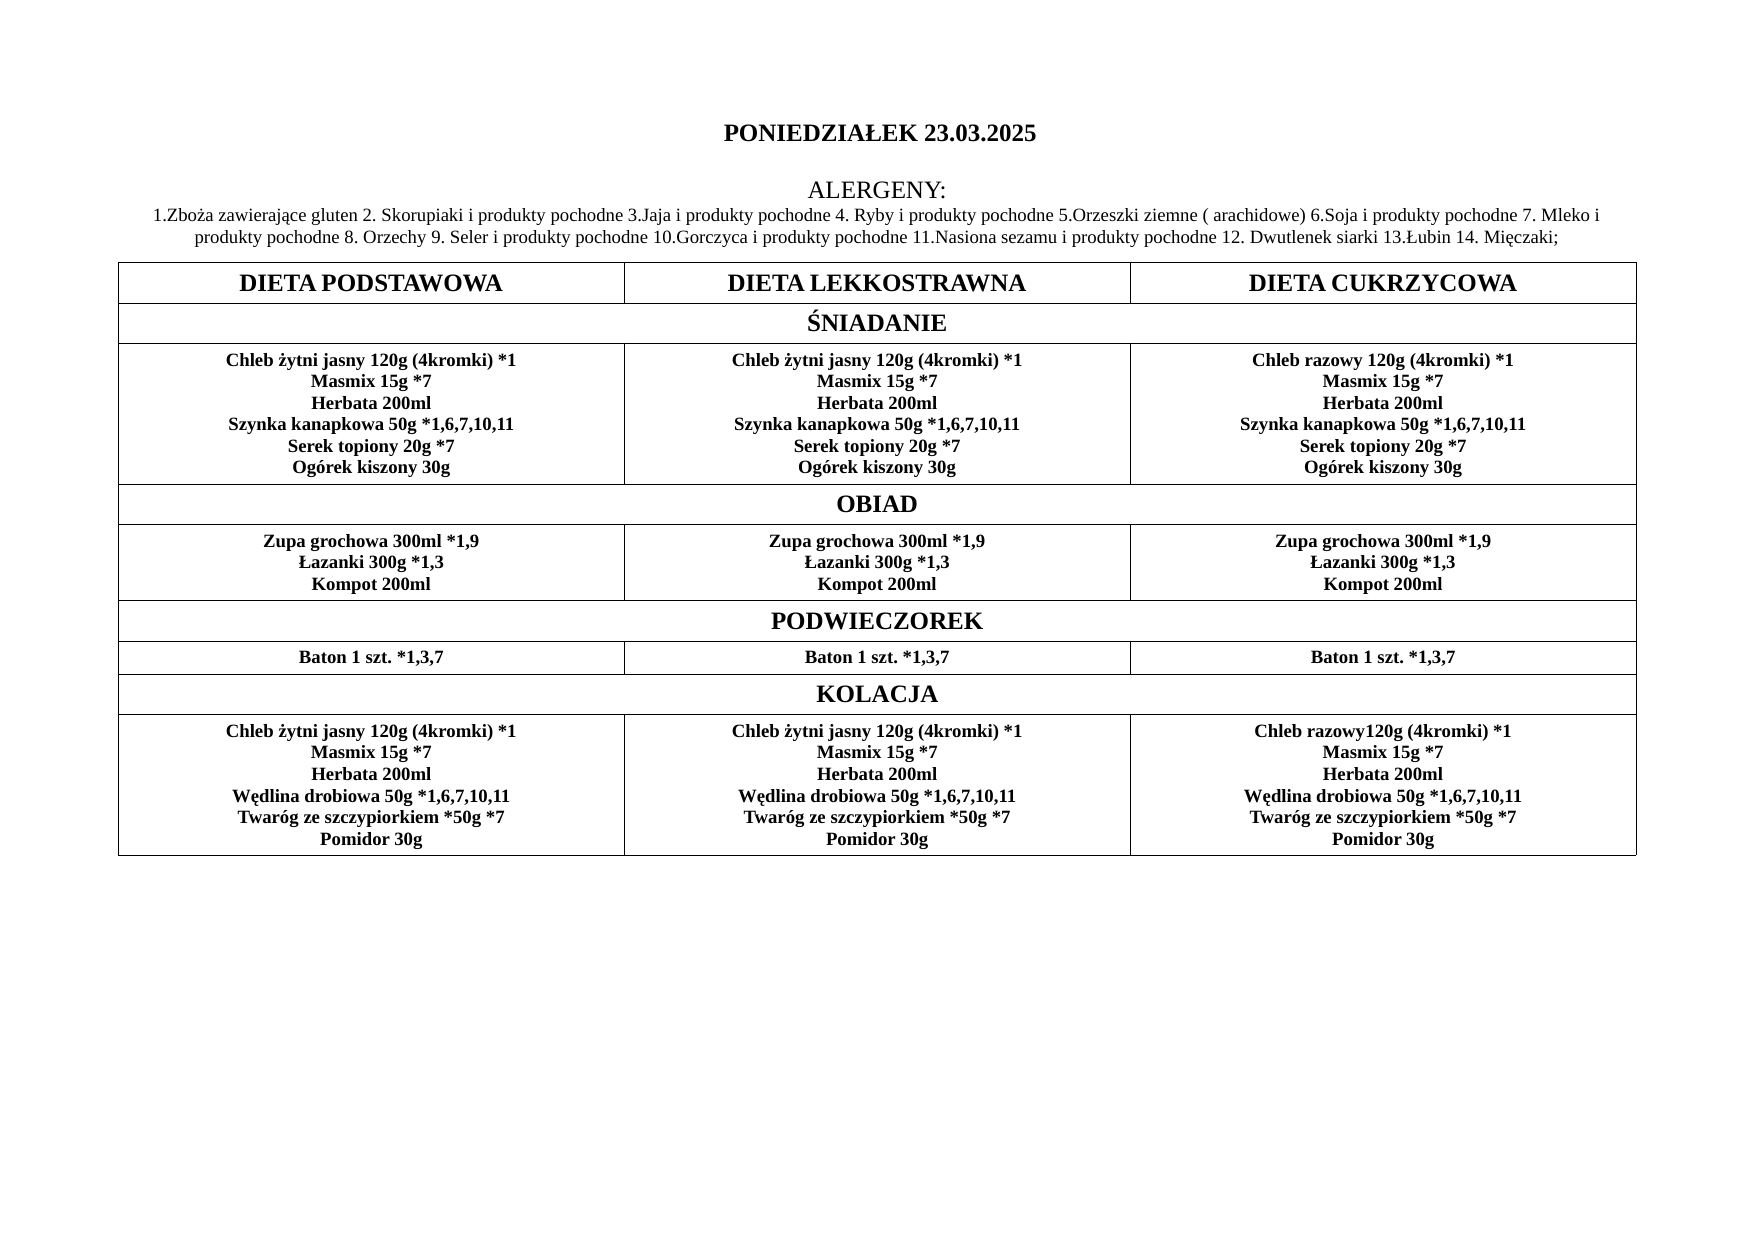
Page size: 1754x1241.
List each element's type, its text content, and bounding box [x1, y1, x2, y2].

text ALERGENY: [118, 176, 1636, 204]
table_cell Zupa grochowa 300ml *1,9 Łazanki 300g *1,3 Kompot 200ml [1131, 525, 1636, 600]
text PONIEDZIAŁEK 23.03.2025 [118, 118, 1636, 147]
table_header DIETA CUKRZYCOWA [1131, 263, 1636, 302]
table_cell Zupa grochowa 300ml *1,9 Łazanki 300g *1,3 Kompot 200ml [625, 525, 1130, 600]
table_cell Baton 1 szt. *1,3,7 [1131, 642, 1636, 674]
table_cell Chleb razowy120g (4kromki) *1 Masmix 15g *7 Herbata 200ml Wędlina drobiowa 50g *1,6,7,10,11 Twaróg ze szczypiorkiem *50g *7 Pomidor 30g [1131, 715, 1636, 855]
text 1.Zboża zawierające gluten 2. Skorupiaki i produkty pochodne 3.Jaja i produkty pochodne 4. Ryby i produkty pochodne 5.Orzeszki ziemne ( arachidowe) 6.Soja i produkty pochodne 7. Mleko i produkty pochodne 8. Orzechy 9. Seler i produkty pochodne 10.Gorczyca i produkty pochodne 11.Nasiona sezamu i produkty pochodne 12. Dwutlenek siarki 13.Łubin 14. Mięczaki; [118, 204, 1636, 247]
table_cell OBIAD [119, 485, 1636, 524]
table_header DIETA LEKKOSTRAWNA [625, 263, 1130, 302]
table_cell Chleb żytni jasny 120g (4kromki) *1 Masmix 15g *7 Herbata 200ml Wędlina drobiowa 50g *1,6,7,10,11 Twaróg ze szczypiorkiem *50g *7 Pomidor 30g [119, 715, 624, 855]
table_cell Zupa grochowa 300ml *1,9 Łazanki 300g *1,3 Kompot 200ml [119, 525, 624, 600]
table_header DIETA PODSTAWOWA [119, 263, 624, 302]
table_cell Chleb razowy 120g (4kromki) *1 Masmix 15g *7 Herbata 200ml Szynka kanapkowa 50g *1,6,7,10,11 Serek topiony 20g *7 Ogórek kiszony 30g [1131, 344, 1636, 484]
table_cell ŚNIADANIE [119, 304, 1636, 343]
table_cell Chleb żytni jasny 120g (4kromki) *1 Masmix 15g *7 Herbata 200ml Wędlina drobiowa 50g *1,6,7,10,11 Twaróg ze szczypiorkiem *50g *7 Pomidor 30g [625, 715, 1130, 855]
table_cell KOLACJA [119, 675, 1636, 714]
table_cell PODWIECZOREK [119, 601, 1636, 641]
table_cell Baton 1 szt. *1,3,7 [625, 642, 1130, 674]
table_cell Chleb żytni jasny 120g (4kromki) *1 Masmix 15g *7 Herbata 200ml Szynka kanapkowa 50g *1,6,7,10,11 Serek topiony 20g *7 Ogórek kiszony 30g [625, 344, 1130, 484]
table_cell Baton 1 szt. *1,3,7 [119, 642, 624, 674]
table_cell Chleb żytni jasny 120g (4kromki) *1 Masmix 15g *7 Herbata 200ml Szynka kanapkowa 50g *1,6,7,10,11 Serek topiony 20g *7 Ogórek kiszony 30g [119, 344, 624, 484]
